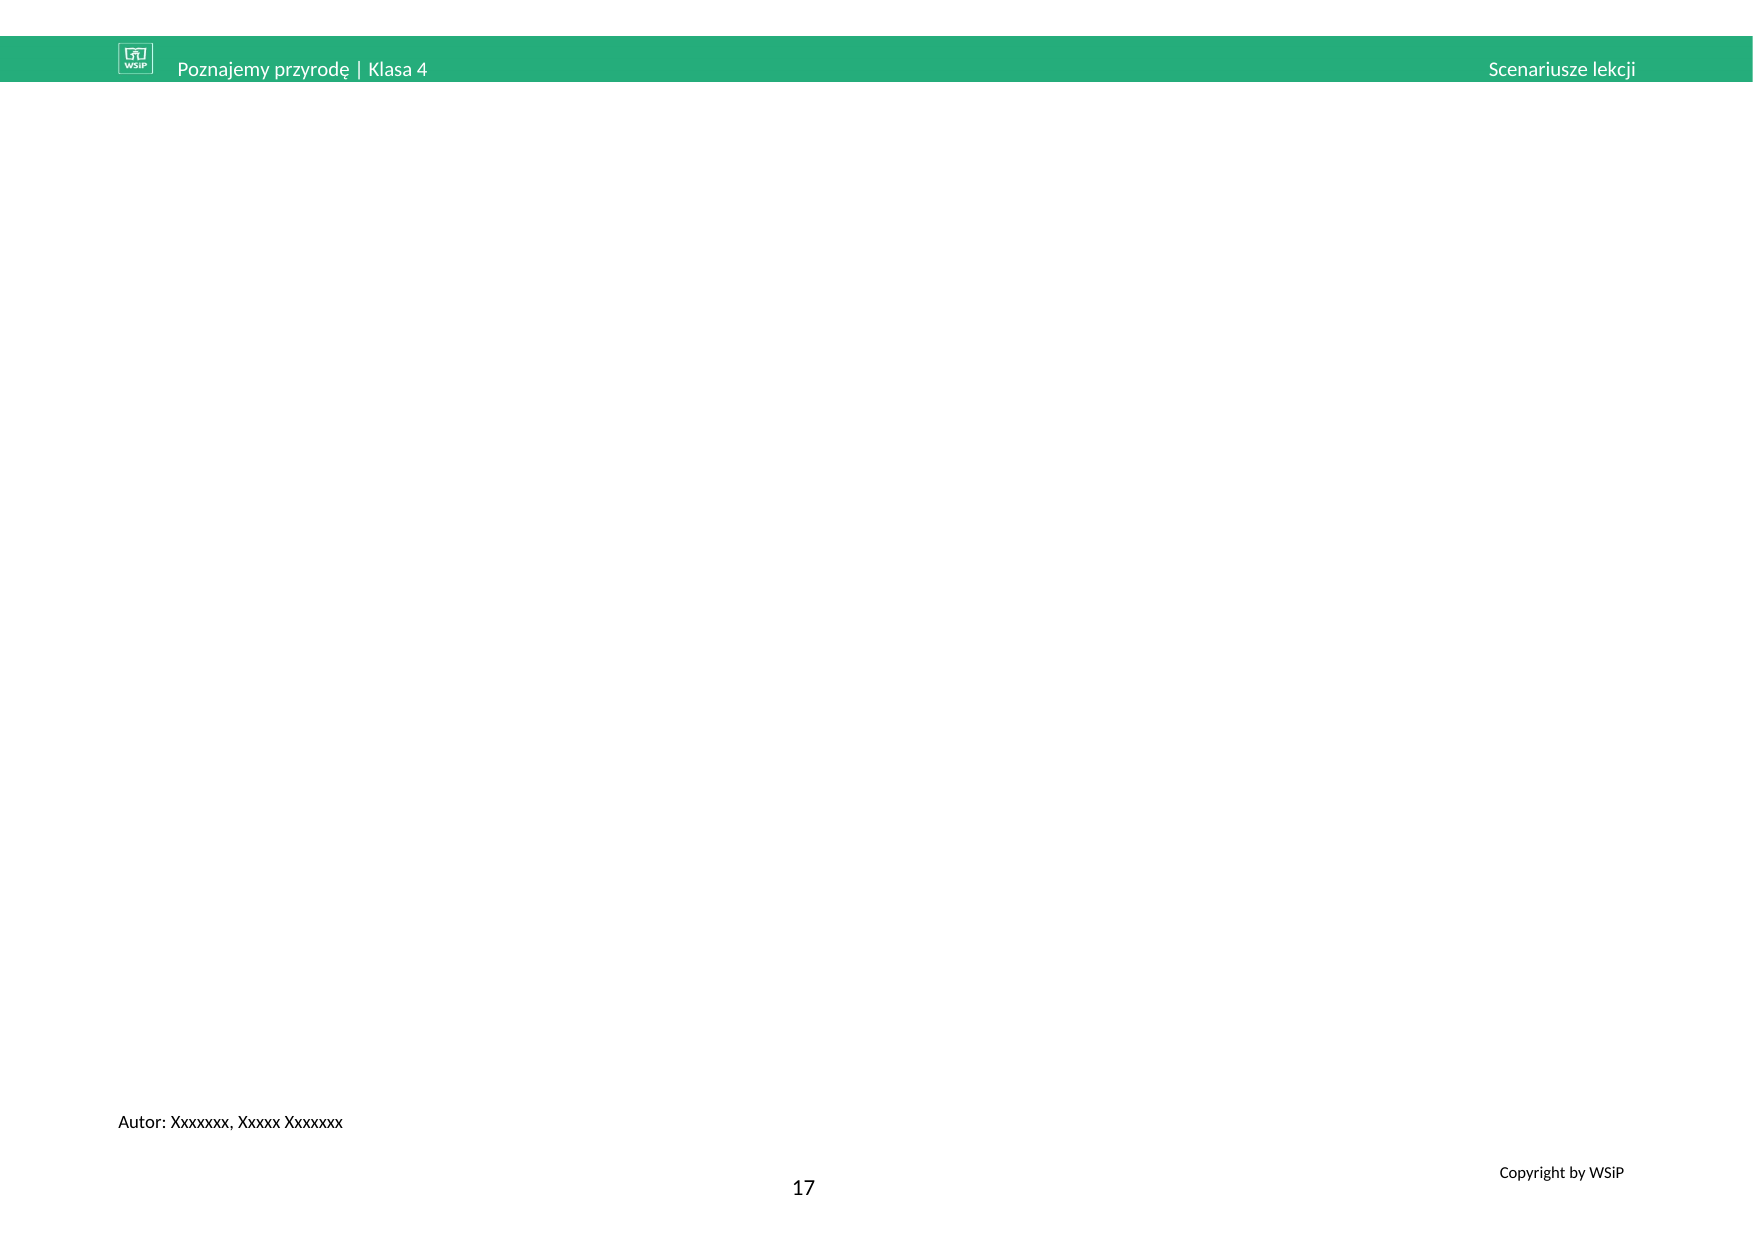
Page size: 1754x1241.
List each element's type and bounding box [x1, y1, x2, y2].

picture [0, 36, 1753, 82]
